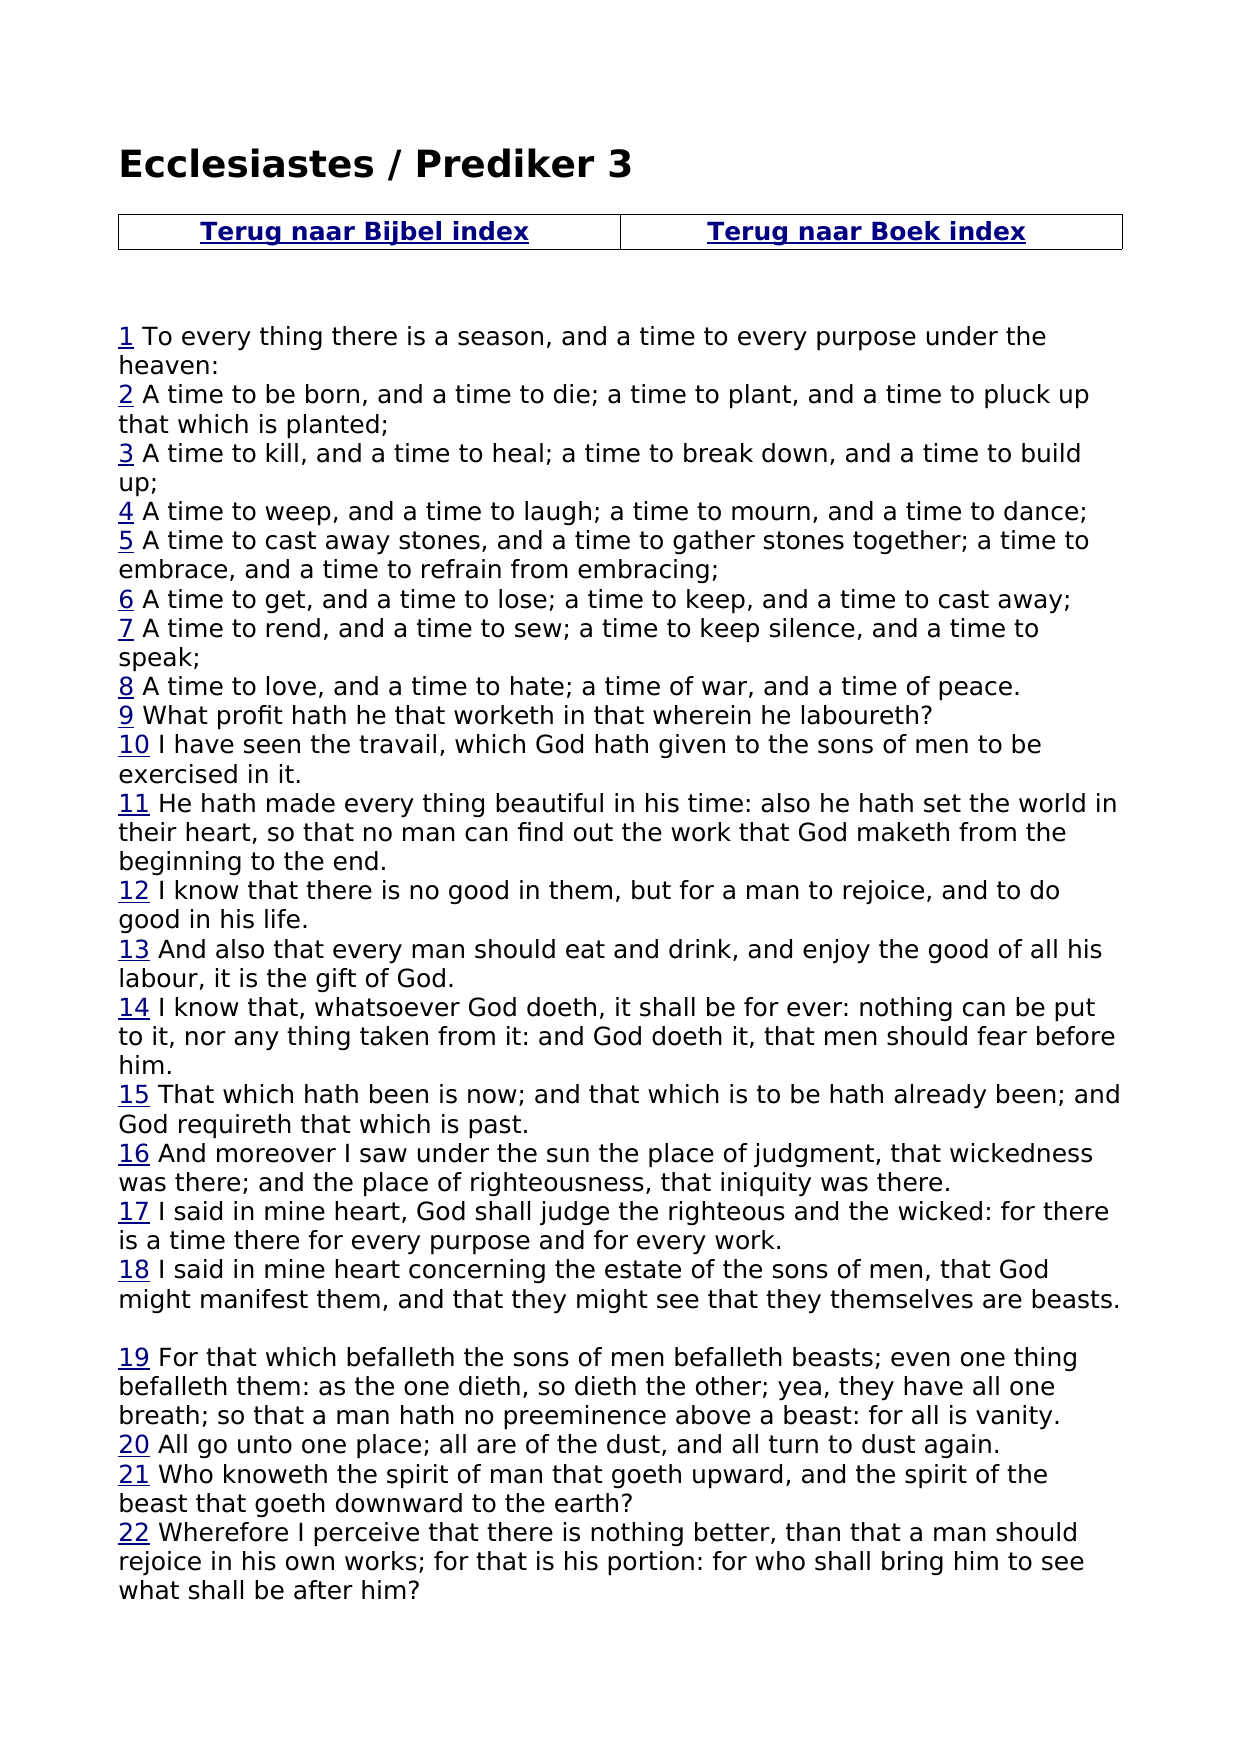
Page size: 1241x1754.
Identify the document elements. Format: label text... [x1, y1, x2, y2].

text 1 To every thing there is a season, and a time to every purpose under the heaven: 2 A time to be born, and a time to die; a time to plant, and a time to pluck up that which is planted; 3 A time to kill, and a time to heal; a time to break down, and a time to build up; 4 A time to weep, and a time to laugh; a time to mourn, and a time to dance; 5 A time to cast away stones, and a time to gather stones together; a time to embrace, and a time to refrain from embracing; 6 A time to get, and a time to lose; a time to keep, and a time to cast away; 7 A time to rend, and a time to sew; a time to keep silence, and a time to speak; 8 A time to love, and a time to hate; a time of war, and a time of peace. 9 What profit hath he that worketh in that wherein he laboureth? 10 I have seen the travail, which God hath given to the sons of men to be exercised in it. 11 He hath made every thing beautiful in his time: also he hath set the world in their heart, so that no man can find out the work that God maketh from the beginning to the end. 12 I know that there is no good in them, but for a man to rejoice, and to do good in his life. 13 And also that every man should eat and drink, and enjoy the good of all his labour, it is the gift of God. 14 I know that, whatsoever God doeth, it shall be for ever: nothing can be put to it, nor any thing taken from it: and God doeth it, that men should fear before him. 15 That which hath been is now; and that which is to be hath already been; and God requireth that which is past. 16 And moreover I saw under the sun the place of judgment, that wickedness was there; and the place of righteousness, that iniquity was there. 17 I said in mine heart, God shall judge the righteous and the wicked: for there is a time there for every purpose and for every work. 18 I said in mine heart concerning the estate of the sons of men, that God might manifest them, and that they might see that they themselves are beasts. 19 For that which befalleth the sons of men befalleth beasts; even one thing befalleth them: as the one dieth, so dieth the other; yea, they have all one breath; so that a man hath no preeminence above a beast: for all is vanity. 20 All go unto one place; all are of the dust, and all turn to dust again. 21 Who knoweth the spirit of man that goeth upward, and the spirit of the beast that goeth downward to the earth? 22 Wherefore I perceive that there is nothing better, than that a man should rejoice in his own works; for that is his portion: for who shall bring him to see what shall be after him? [118, 264, 1122, 1606]
table_header Terug naar Boek index [621, 215, 1122, 249]
subtitle Ecclesiastes / Prediker 3 [118, 143, 1122, 187]
table_header Terug naar Bijbel index [119, 215, 620, 249]
